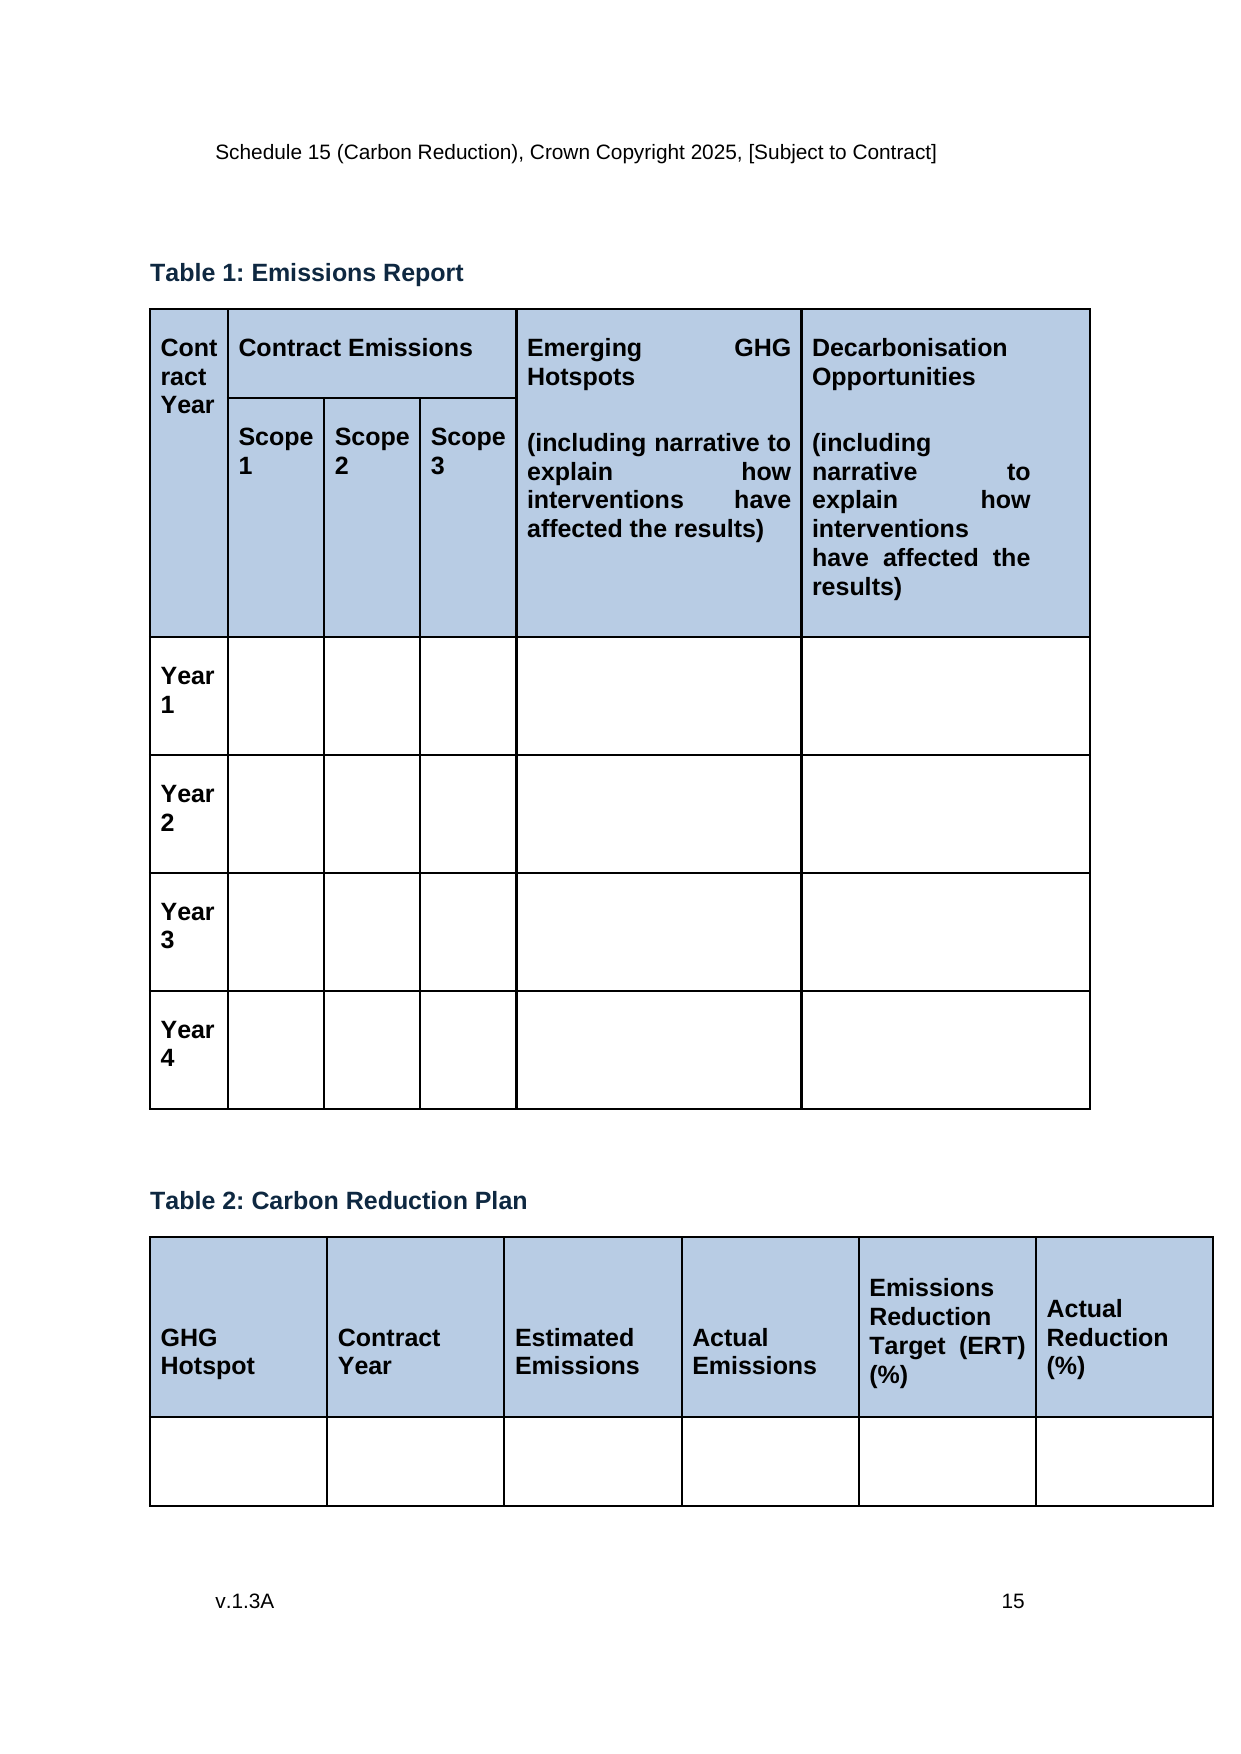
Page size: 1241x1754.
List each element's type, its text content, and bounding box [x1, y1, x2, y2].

table_cell Year 2 [151, 756, 227, 872]
table_header Contract Year [151, 310, 227, 636]
table_cell [683, 1418, 858, 1505]
table_cell Year 3 [151, 874, 227, 990]
table_cell [803, 992, 1089, 1108]
table_header Estimated Emissions [505, 1238, 681, 1416]
table_cell [151, 1418, 326, 1505]
table_cell [518, 638, 800, 754]
table_cell [803, 756, 1089, 872]
table_cell [518, 756, 800, 872]
table_cell Scope 2 [325, 399, 419, 636]
table_cell [325, 638, 419, 754]
table_cell [325, 992, 419, 1108]
table_cell [229, 874, 323, 990]
table_cell [229, 638, 323, 754]
table_header Contract Emissions [229, 310, 515, 397]
table_header Actual Emissions [683, 1238, 858, 1416]
table_header Contract Year [328, 1238, 503, 1416]
table_cell [803, 874, 1089, 990]
table_cell [421, 874, 515, 990]
table_header Decarbonisation Opportunities (including narrative to explain how interventions have affected the results) [803, 310, 1089, 636]
table_header Emerging GHG Hotspots (including narrative to explain how interventions have affected the results) [518, 310, 800, 636]
table_cell [421, 756, 515, 872]
table_cell Year 4 [151, 992, 227, 1108]
table_cell Year 1 [151, 638, 227, 754]
table_cell [518, 874, 800, 990]
table_cell [505, 1418, 681, 1505]
table_header GHG Hotspot [151, 1238, 326, 1416]
table_cell Scope 1 [229, 399, 323, 636]
subtitle Table 1: Emissions Report [150, 258, 1090, 287]
table_cell [860, 1418, 1035, 1505]
table_cell [229, 992, 323, 1108]
table_header Emissions Reduction Target (ERT) (%) [860, 1238, 1035, 1416]
table_cell [421, 638, 515, 754]
table_cell [325, 874, 419, 990]
table_cell [229, 756, 323, 872]
table_cell [325, 756, 419, 872]
table_header Actual Reduction (%) [1037, 1238, 1212, 1416]
table_cell [803, 638, 1089, 754]
table_cell Scope 3 [421, 399, 515, 636]
table_cell [328, 1418, 503, 1505]
subtitle Table 2: Carbon Reduction Plan [150, 1186, 1090, 1215]
table_cell [518, 992, 800, 1108]
table_cell [421, 992, 515, 1108]
table_cell [1037, 1418, 1212, 1505]
